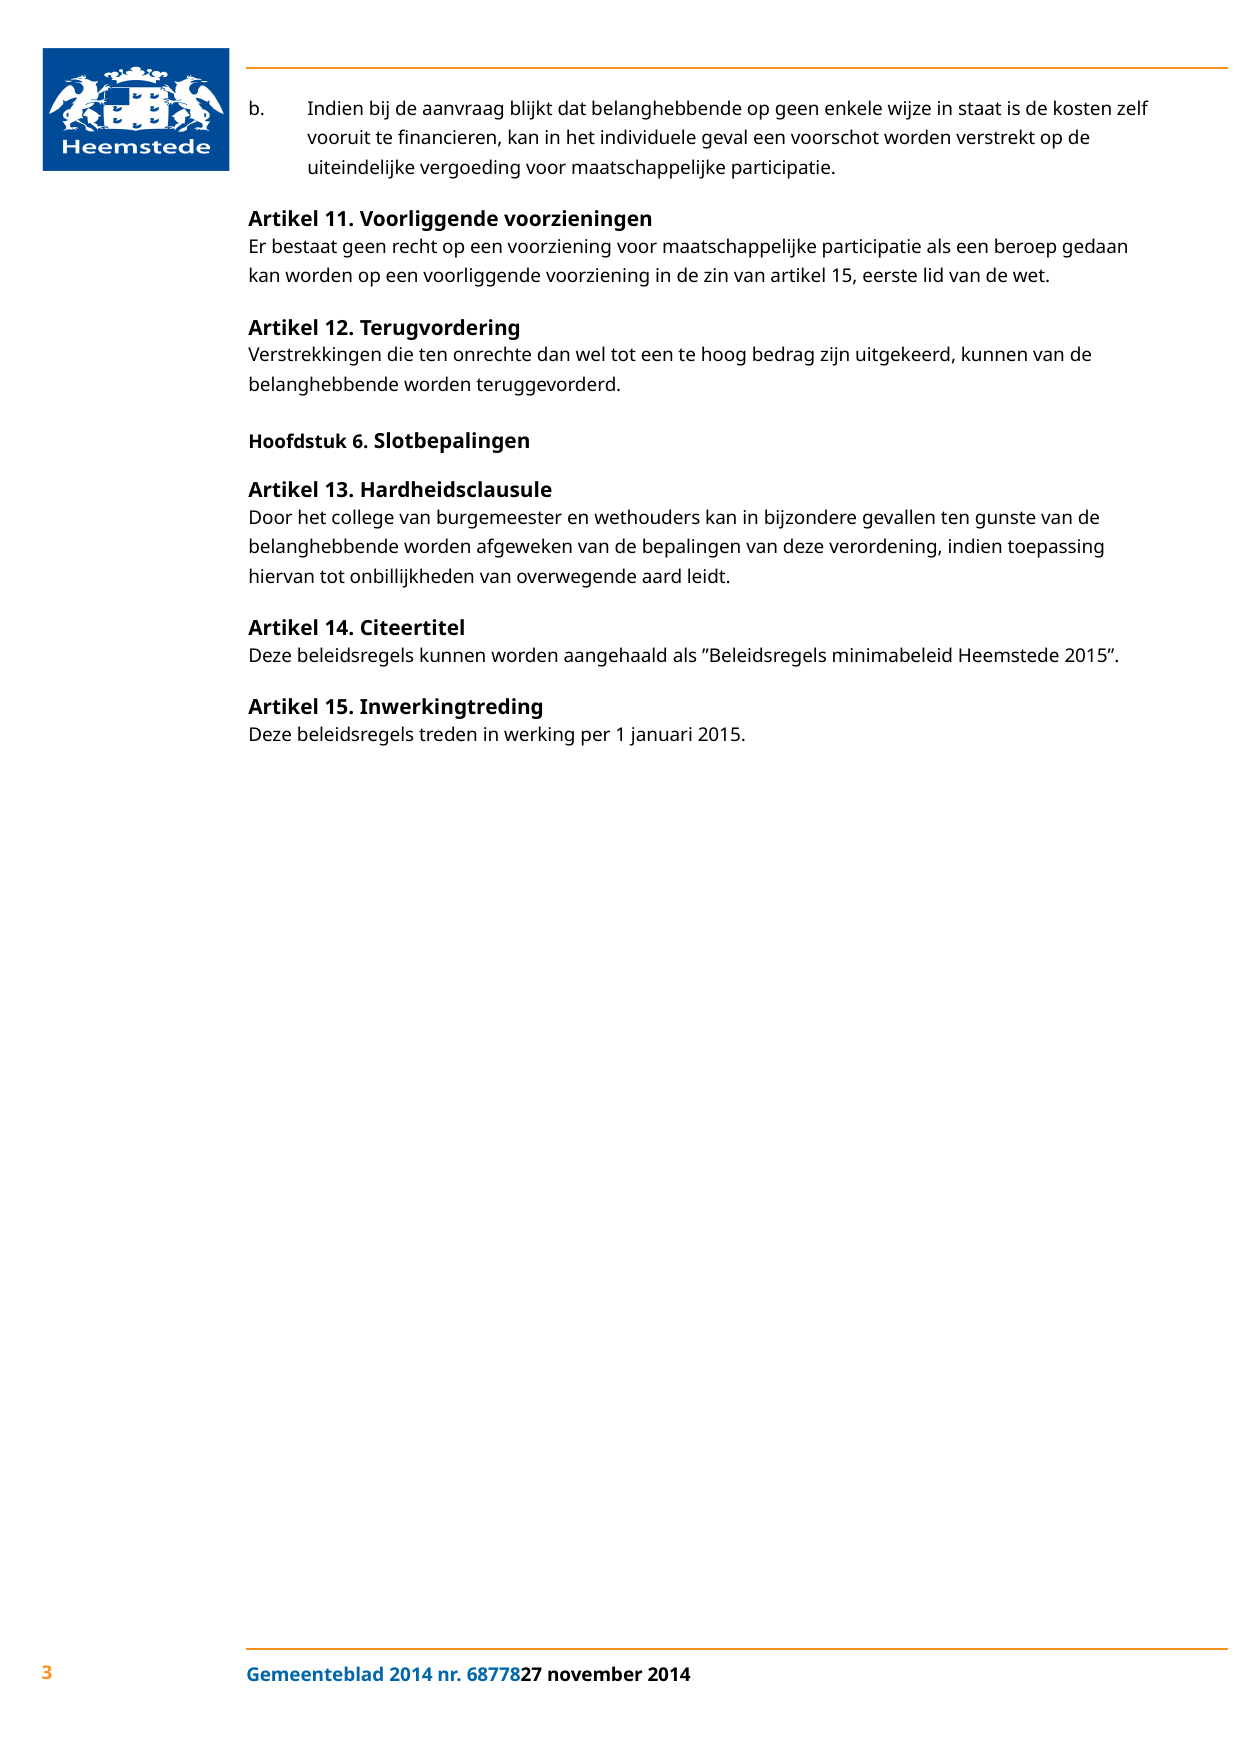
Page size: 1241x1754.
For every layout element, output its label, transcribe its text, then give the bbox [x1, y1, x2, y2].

text Artikel 15. Inwerkingtreding [248, 692, 1152, 721]
text Artikel 12. Terugvordering [248, 313, 1152, 341]
text Artikel 13. Hardheidsclausule [248, 475, 1152, 504]
list Indien bij de aanvraag blijkt dat belanghebbende op geen enkele wijze in staat is de kosten zelf vooruit te financieren, kan in het individuele geval een voorschot worden verstrekt op de uiteindelijke vergoeding voor maatschappelijke participatie. [248, 95, 1152, 180]
text Artikel 11. Voorliggende voorzieningen [248, 204, 1152, 233]
text Verstrekkingen die ten onrechte dan wel tot een te hoog bedrag zijn uitgekeerd, kunnen van de belanghebbende worden teruggevorderd. [248, 341, 1152, 397]
picture [41, 47, 231, 172]
text Artikel 14. Citeertitel [248, 613, 1152, 642]
text Door het college van burgemeester en wethouders kan in bijzondere gevallen ten gunste van de belanghebbende worden afgeweken van de bepalingen van deze verordening, indien toepassing hiervan tot onbillijkheden van overwegende aard leidt. [248, 504, 1152, 589]
text Er bestaat geen recht op een voorziening voor maatschappelijke participatie als een beroep gedaan kan worden op een voorliggende voorziening in de zin van artikel 15, eerste lid van de wet. [248, 233, 1152, 288]
text Hoofdstuk 6. Slotbepalingen [248, 426, 1152, 454]
text Deze beleidsregels treden in werking per 1 januari 2015. [248, 721, 1152, 746]
text Deze beleidsregels kunnen worden aangehaald als ”Beleidsregels minimabeleid Heemstede 2015”. [248, 642, 1152, 668]
